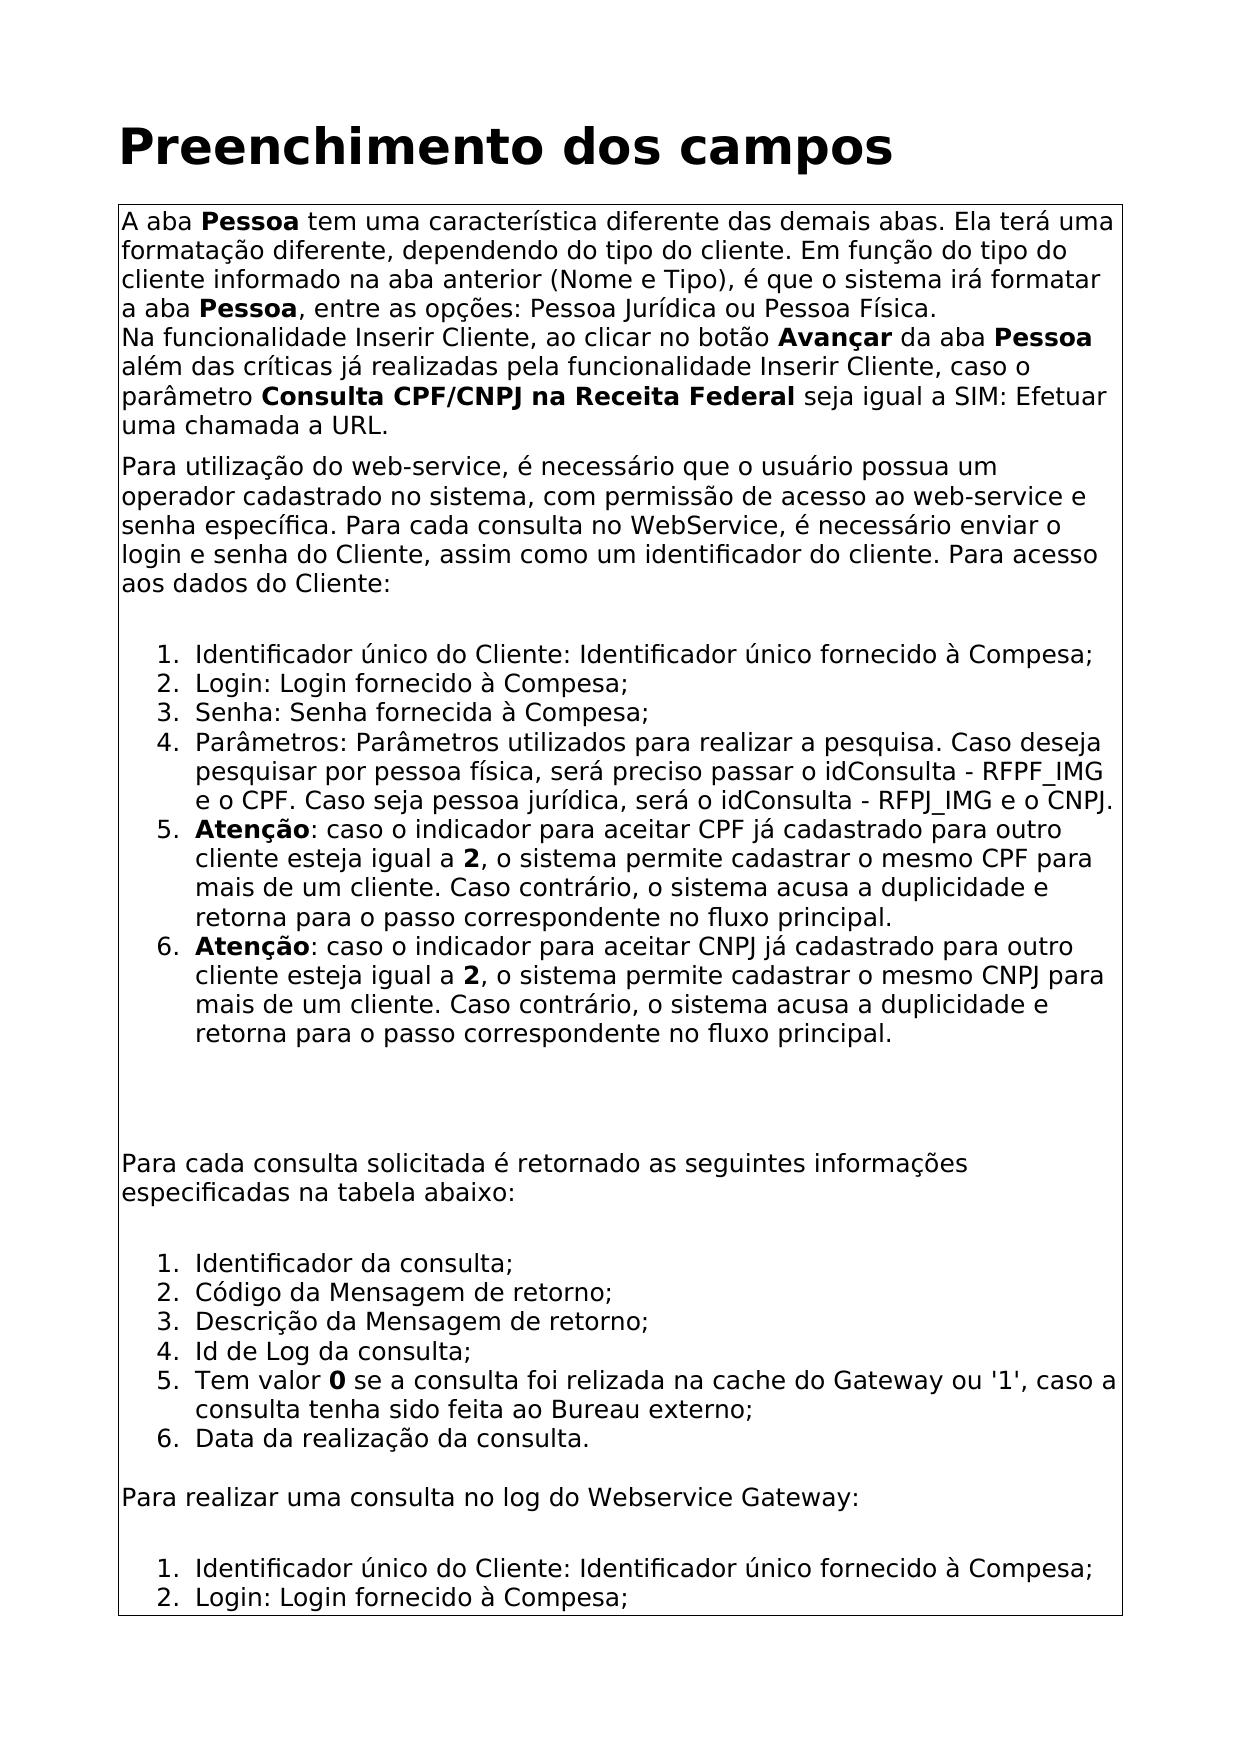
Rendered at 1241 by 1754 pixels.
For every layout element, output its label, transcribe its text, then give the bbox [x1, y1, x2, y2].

table_header A aba Pessoa tem uma característica diferente das demais abas. Ela terá uma formatação diferente, dependendo do tipo do cliente. Em função do tipo do cliente informado na aba anterior (Nome e Tipo), é que o sistema irá formatar a aba Pessoa, entre as opções: Pessoa Jurídica ou Pessoa Física. Na funcionalidade Inserir Cliente, ao clicar no botão Avançar da aba Pessoa além das críticas já realizadas pela funcionalidade Inserir Cliente, caso o parâmetro Consulta CPF/CNPJ na Receita Federal seja igual a SIM: Efetuar uma chamada a URL. Para utilização do web-service, é necessário que o usuário possua um operador cadastrado no sistema, com permissão de acesso ao web-service e senha específica. Para cada consulta no WebService, é necessário enviar o login e senha do Cliente, assim como um identificador do cliente. Para acesso aos dados do Cliente: Identificador único do Cliente: Identificador único fornecido à Compesa; Login: Login fornecido à Compesa; Senha: Senha fornecida à Compesa; Parâmetros: Parâmetros utilizados para realizar a pesquisa. Caso deseja pesquisar por pessoa física, será preciso passar o idConsulta - RFPF_IMG e o CPF. Caso seja pessoa jurídica, será o idConsulta - RFPJ_IMG e o CNPJ. Atenção: caso o indicador para aceitar CPF já cadastrado para outro cliente esteja igual a 2, o sistema permite cadastrar o mesmo CPF para mais de um cliente. Caso contrário, o sistema acusa a duplicidade e retorna para o passo correspondente no fluxo principal. Atenção: caso o indicador para aceitar CNPJ já cadastrado para outro cliente esteja igual a 2, o sistema permite cadastrar o mesmo CNPJ para mais de um cliente. Caso contrário, o sistema acusa a duplicidade e retorna para o passo correspondente no fluxo principal. Para cada consulta solicitada é retornado as seguintes informações especificadas na tabela abaixo: Identificador da consulta; Código da Mensagem de retorno; Descrição da Mensagem de retorno; Id de Log da consulta; Tem valor 0 se a consulta foi relizada na cache do Gateway ou '1', caso a consulta tenha sido feita ao Bureau externo; Data da realização da consulta. Para realizar uma consulta no log do Webservice Gateway: Identificador único do Cliente: Identificador único fornecido à Compesa; Login: Login fornecido à Compesa; Senha: Senha fornecida à Compesa. O serviço recebe como entrada além dos parâmetros de autenticação, os identificadores das consultas que se deseja recuperar. Caso o módulo retorne o código de mensagem 0100 - Consulta Realizada com Sucesso, deve consultar as informações no log para verificar se o NOME retornado difere do NOME informado na primeira tela da Inclusão/Manter. Antes de qualquer consulta ao WebService no Inserir/Manter Cliente, será necessário realizar uma consulta para verificar se já existem os dados relacionados ao CPF/CNPJ digitado. Com isso será evitado uma consulta desnecessária ao WebService da forma que é feita no GSAN. [119, 205, 1122, 1615]
subtitle Preenchimento dos campos [118, 118, 1122, 176]
